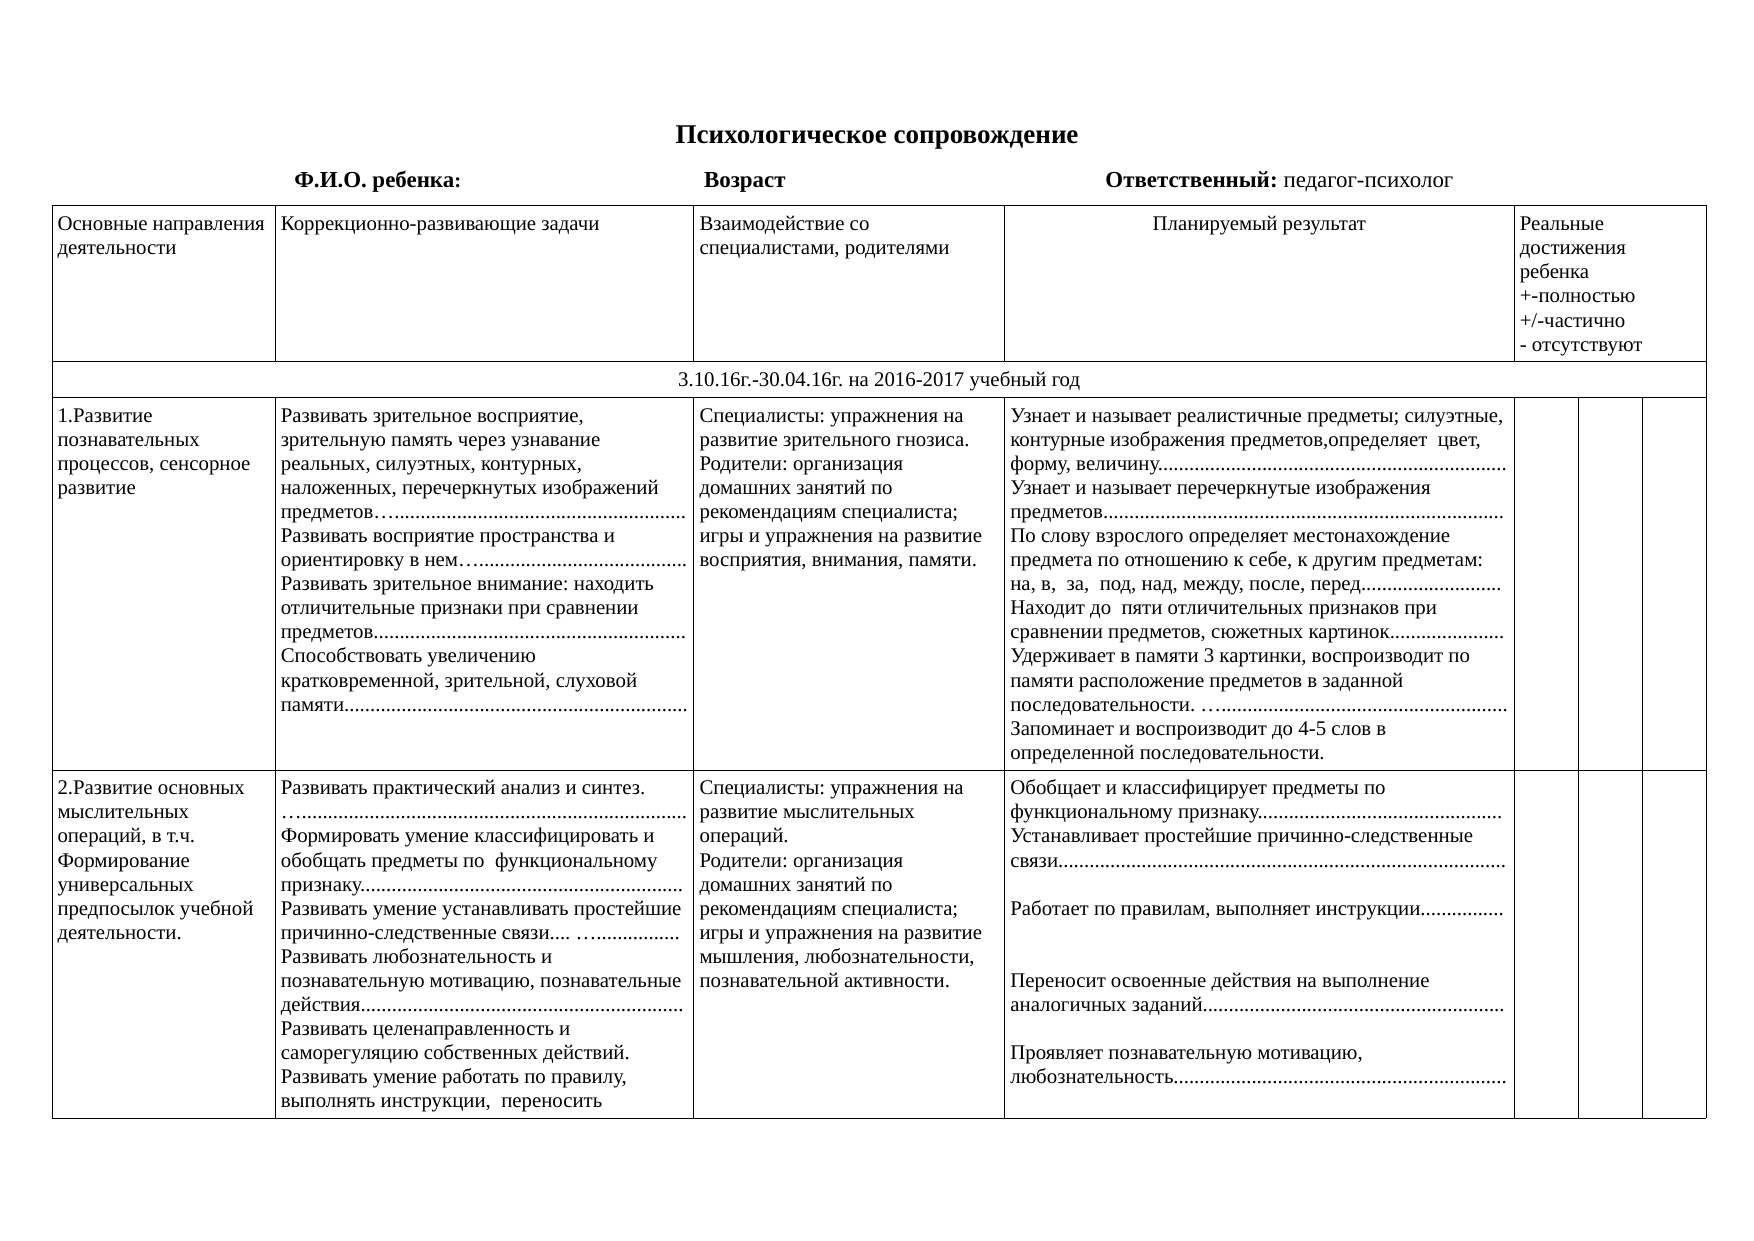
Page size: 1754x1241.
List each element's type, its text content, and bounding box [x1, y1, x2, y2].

table_header Основные направления деятельности [53, 206, 275, 361]
table_cell 1.Развитие познавательных процессов, сенсорное развитие [53, 398, 275, 769]
table_cell [1579, 398, 1642, 769]
table_cell [1643, 771, 1706, 1118]
table_header Планируемый результат [1005, 206, 1514, 361]
table_cell [1515, 771, 1578, 1118]
table_cell Специалисты: упражнения на развитие зрительного гнозиса. Родители: организация домашних занятий по рекомендациям специалиста; игры и упражнения на развитие восприятия, внимания, памяти. [694, 398, 1004, 769]
text Ф.И.О. ребенка: Возраст Ответственный: педагог-психолог [118, 162, 1636, 193]
table_cell Узнает и называет реалистичные предметы; силуэтные, контурные изображения предметов,определяет цвет, форму, величину................................................................... Узнает и называет перечеркнутые изображения предметов............................................................................. По слову взрослого определяет местонахождение предмета по отношению к себе, к другим предметам: на, в, за, под, над, между, после, перед........................... Находит до пяти отличительных признаков при сравнении предметов, сюжетных картинок...................... Удерживает в памяти 3 картинки, воспроизводит по памяти расположение предметов в заданной последовательности. …....................................................... Запоминает и воспроизводит до 4-5 слов в определенной последовательности. [1005, 398, 1514, 769]
table_header Реальные достижения ребенка +-полностью +/-частично - отсутствуют [1515, 206, 1706, 361]
table_cell [1643, 398, 1706, 769]
text Психологическое сопровождение [118, 118, 1636, 149]
table_cell [1579, 771, 1642, 1118]
table_cell Развивать практический анализ и синтез. ….......................................................................... Формировать умение классифицировать и обобщать предметы по функциональному признаку.............................................................. Развивать умение устанавливать простейшие причинно-следственные связи.... …................ Развивать любознательность и познавательную мотивацию, познавательные действия.............................................................. Развивать целенаправленность и саморегуляцию собственных действий. Развивать умение работать по правилу, выполнять инструкции, переносить [276, 771, 693, 1118]
table_cell [1515, 398, 1578, 769]
table_cell Обобщает и классифицирует предметы по функциональному признаку............................................... Устанавливает простейшие причинно-следственные связи...................................................................................... Работает по правилам, выполняет инструкции................ Переносит освоенные действия на выполнение аналогичных заданий.......................................................... Проявляет познавательную мотивацию, любознательность................................................................ [1005, 771, 1514, 1118]
table_header Коррекционно-развивающие задачи [276, 206, 693, 361]
table_cell Развивать зрительное восприятие, зрительную память через узнавание реальных, силуэтных, контурных, наложенных, перечеркнутых изображений предметов…........................................................ Развивать восприятие пространства и ориентировку в нем…........................................ Развивать зрительное внимание: находить отличительные признаки при сравнении предметов............................................................ Способствовать увеличению кратковременной, зрительной, слуховой памяти.................................................................. [276, 398, 693, 769]
table_cell 2.Развитие основных мыслительных операций, в т.ч. Формирование универсальных предпосылок учебной деятельности. [53, 771, 275, 1118]
table_cell 3.10.16г.-30.04.16г. на 2016-2017 учебный год [53, 362, 1706, 397]
table_cell Специалисты: упражнения на развитие мыслительных операций. Родители: организация домашних занятий по рекомендациям специалиста; игры и упражнения на развитие мышления, любознательности, познавательной активности. [694, 771, 1004, 1118]
table_header Взаимодействие со специалистами, родителями [694, 206, 1004, 361]
